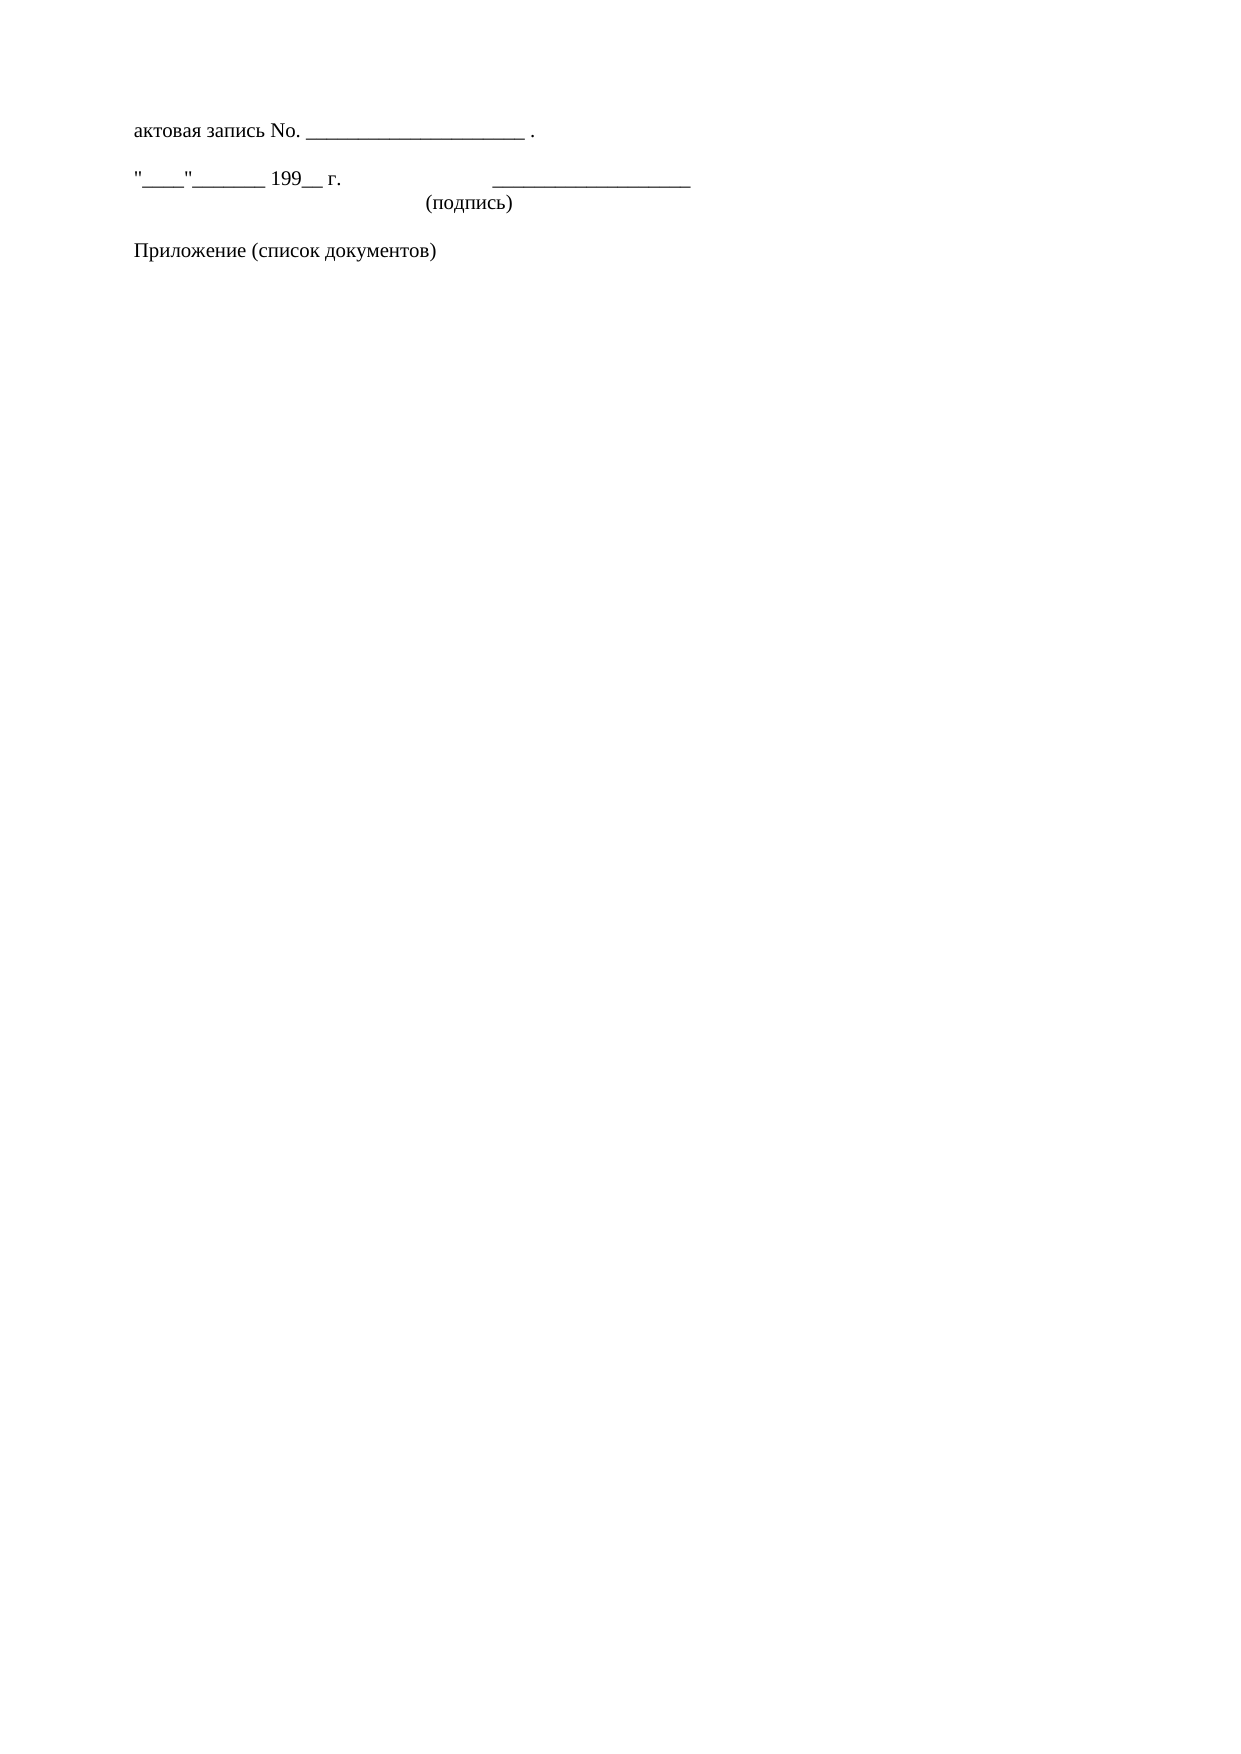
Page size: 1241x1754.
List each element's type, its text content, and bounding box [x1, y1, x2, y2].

text Приложение (список документов) [118, 238, 1122, 262]
text "____"_______ 199__ г. ___________________ [118, 166, 1122, 190]
text актовая запись No. _____________________ . [118, 118, 1122, 142]
text (подпись) [118, 190, 1122, 214]
